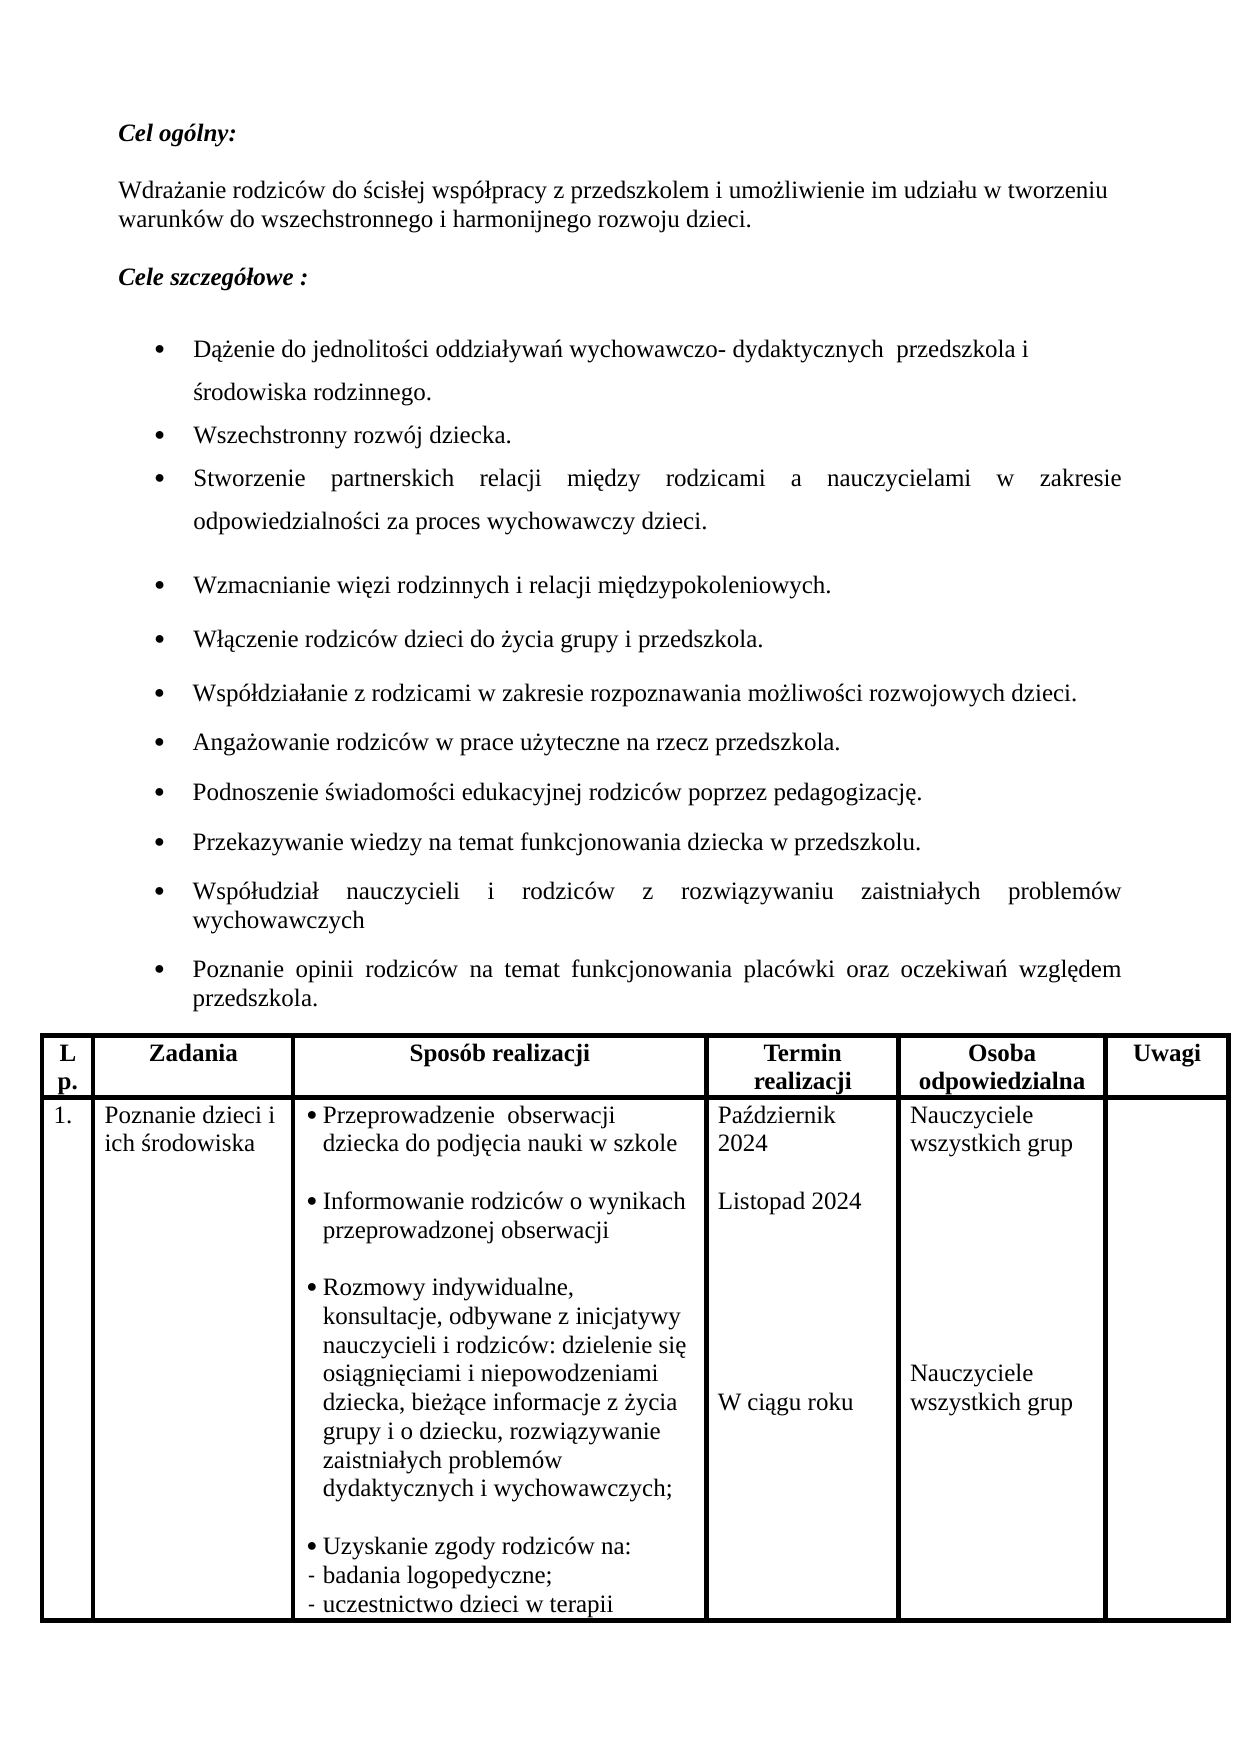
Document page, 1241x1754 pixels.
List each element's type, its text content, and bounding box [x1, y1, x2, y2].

table_cell Nauczyciele wszystkich grup Nauczyciele wszystkich grup [901, 1100, 1103, 1618]
list Podnoszenie świadomości edukacyjnej rodziców poprzez pedagogizację. [155, 777, 1122, 806]
table_header Uwagi [1108, 1038, 1226, 1095]
table_cell [1108, 1100, 1226, 1618]
text Cel ogólny: [118, 118, 1122, 147]
list Współudział nauczycieli i rodziców z rozwiązywaniu zaistniałych problemów wychowawczych [155, 876, 1122, 934]
table_header Lp. [44, 1038, 91, 1095]
list Przekazywanie wiedzy na temat funkcjonowania dziecka w przedszkolu. [155, 827, 1122, 855]
table_header Zadania [95, 1038, 291, 1095]
list Poznanie opinii rodziców na temat funkcjonowania placówki oraz oczekiwań względem przedszkola. [155, 954, 1122, 1012]
table_header Termin realizacji [709, 1038, 896, 1095]
text Wdrażanie rodziców do ścisłej współpracy z przedszkolem i umożliwienie im udziału w tworzeniu warunków do wszechstronnego i harmonijnego rozwoju dzieci. [118, 176, 1122, 233]
list Wzmacnianie więzi rodzinnych i relacji międzypokoleniowych. [156, 570, 1122, 599]
list Włączenie rodziców dzieci do życia grupy i przedszkola. [156, 624, 1122, 653]
list Dążenie do jednolitości oddziaływań wychowawczo- dydaktycznych przedszkola i środowiska rodzinnego. [156, 334, 1122, 406]
table_cell Poznanie dzieci i ich środowiska [95, 1100, 291, 1618]
table_cell 1. [44, 1100, 91, 1618]
list Wszechstronny rozwój dziecka. [156, 420, 1122, 449]
list Współdziałanie z rodzicami w zakresie rozpoznawania możliwości rozwojowych dzieci. [155, 678, 1122, 707]
text Cele szczegółowe : [118, 262, 1122, 291]
table_cell Październik 2024 Listopad 2024 W ciągu roku [709, 1100, 896, 1618]
table_cell Przeprowadzenie obserwacji dziecka do podjęcia nauki w szkole Informowanie rodziców o wynikach przeprowadzonej obserwacji Rozmowy indywidualne, konsultacje, odbywane z inicjatywy nauczycieli i rodziców: dzielenie się osiągnięciami i niepowodzeniami dziecka, bieżące informacje z życia grupy i o dziecku, rozwiązywanie zaistniałych problemów dydaktycznych i wychowawczych; Uzyskanie zgody rodziców na: badania logopedyczne; uczestnictwo dzieci w terapii [295, 1100, 704, 1618]
table_header Sposób realizacji [295, 1038, 704, 1095]
table_header Osoba odpowiedzialna [901, 1038, 1103, 1095]
list Angażowanie rodziców w prace użyteczne na rzecz przedszkola. [155, 727, 1122, 756]
list Stworzenie partnerskich relacji między rodzicami a nauczycielami w zakresie odpowiedzialności za proces wychowawczy dzieci. [156, 463, 1122, 535]
